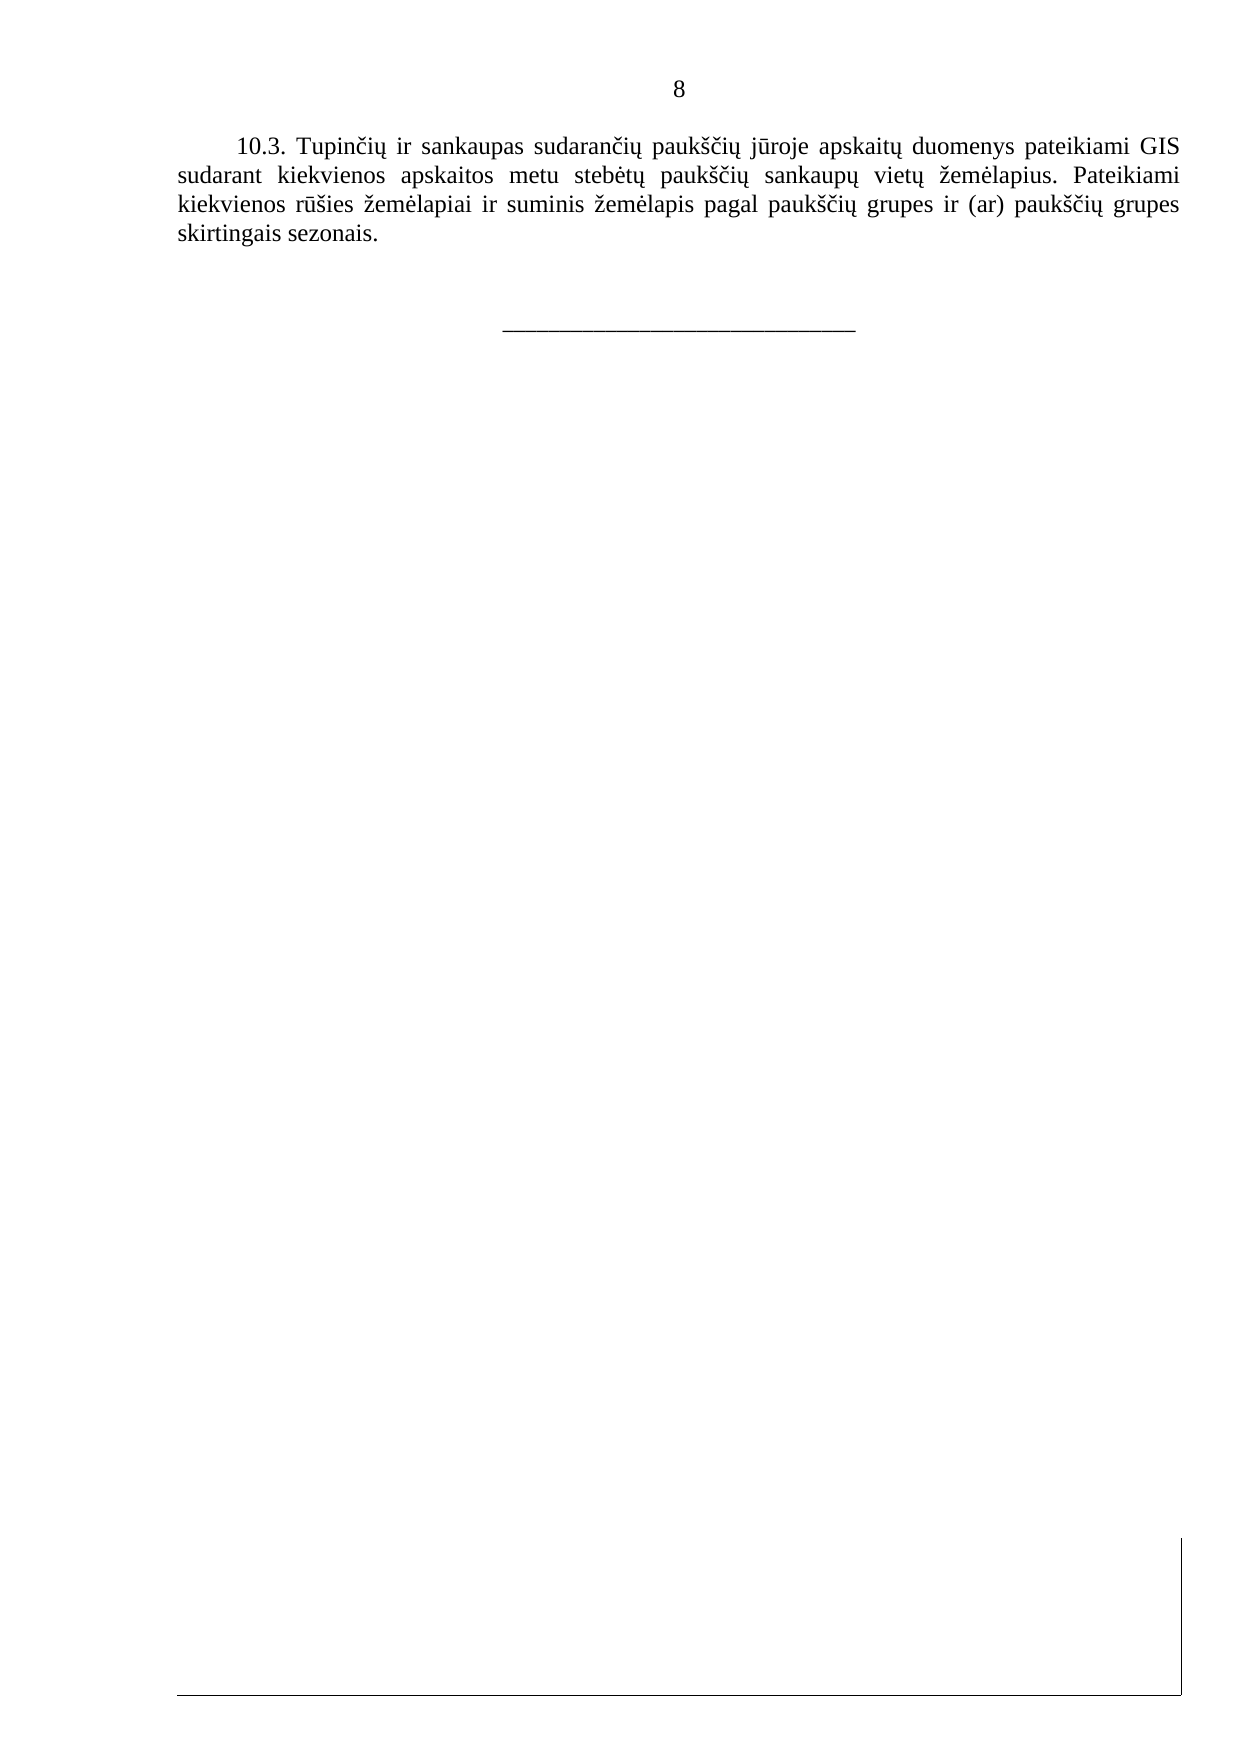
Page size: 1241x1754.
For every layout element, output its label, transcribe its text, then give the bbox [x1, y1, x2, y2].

text 10.3. Tupinčių ir sankaupas sudarančių paukščių jūroje apskaitų duomenys pateikiami GIS sudarant kiekvienos apskaitos metu stebėtų paukščių sankaupų vietų žemėlapius. Pateikiami kiekvienos rūšies žemėlapiai ir suminis žemėlapis pagal paukščių grupes ir (ar) paukščių grupes skirtingais sezonais. [177, 131, 1181, 246]
text _______________________________ [177, 307, 1181, 335]
